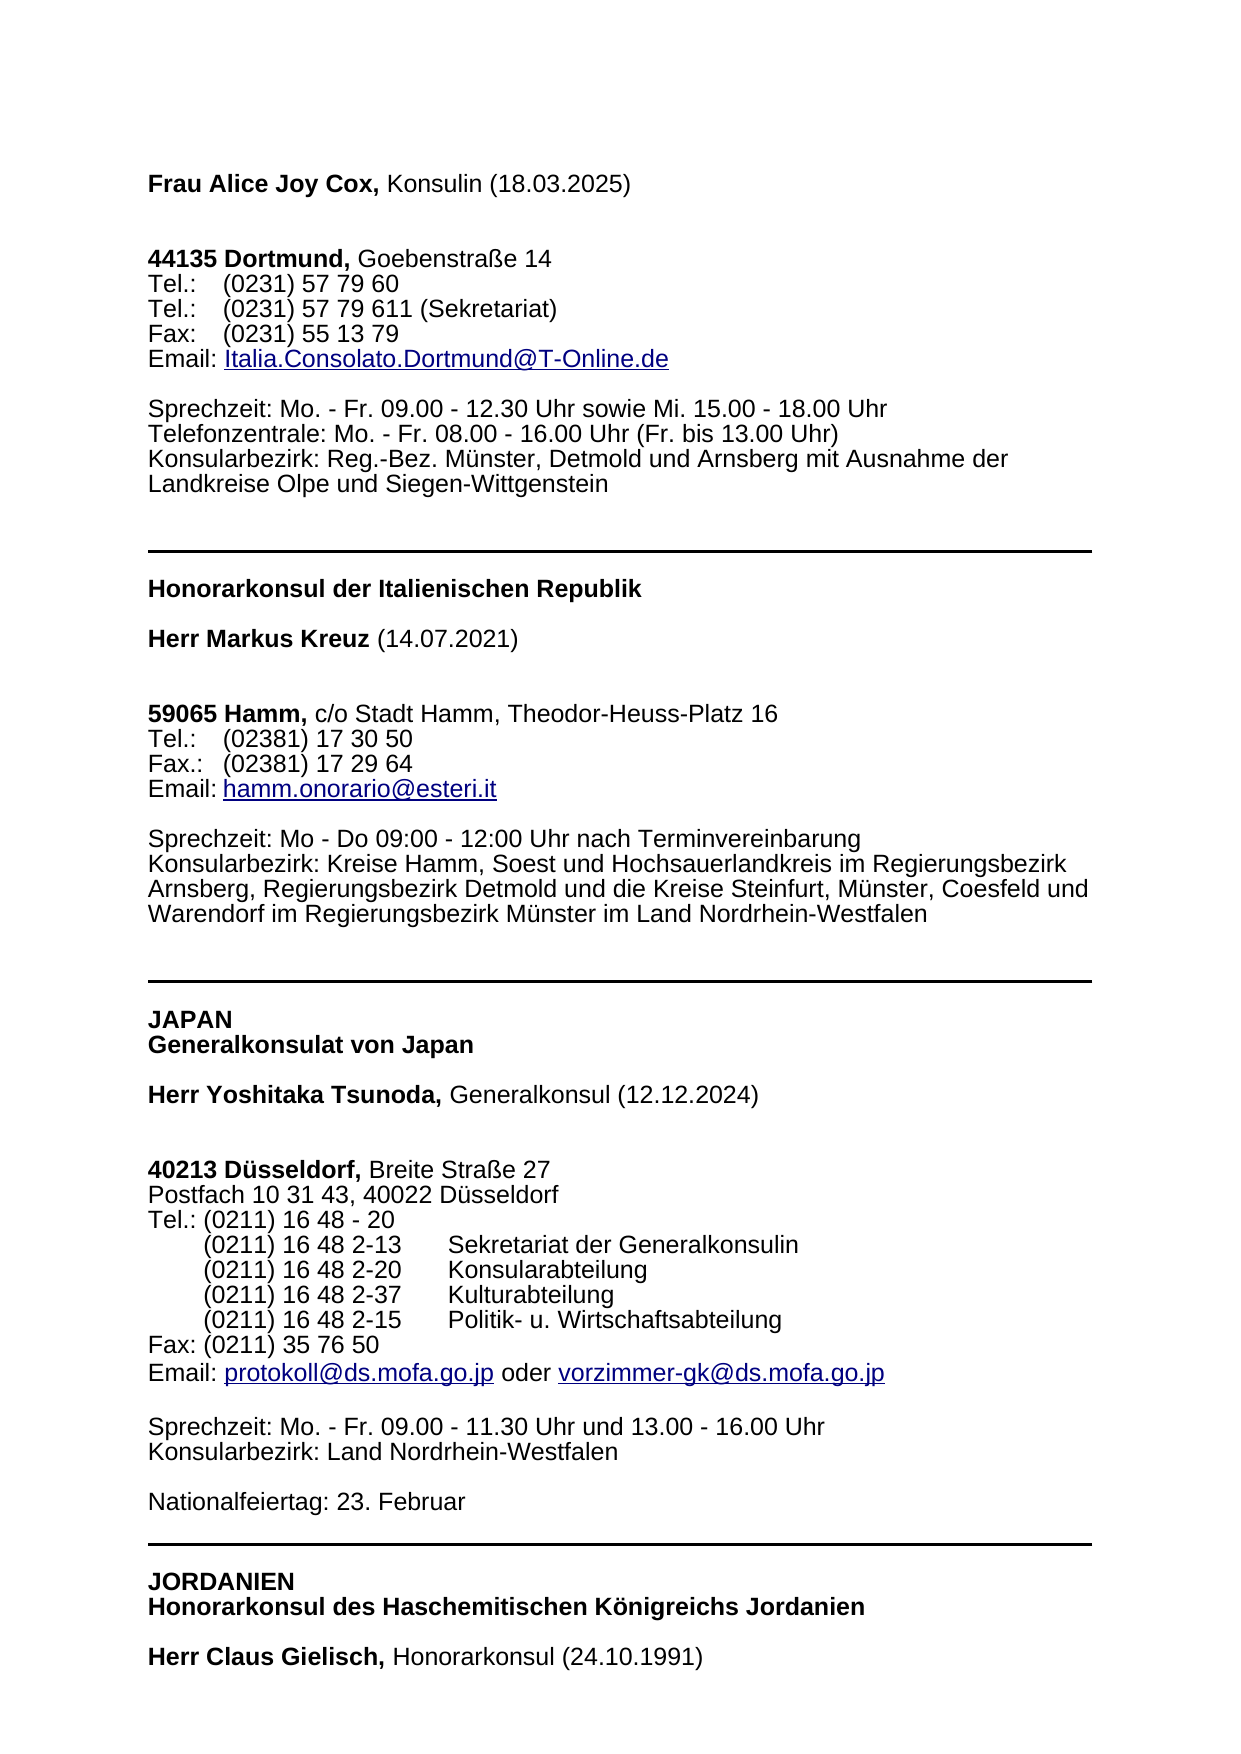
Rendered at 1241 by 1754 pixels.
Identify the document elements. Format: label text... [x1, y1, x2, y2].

text Konsularbezirk: Land Nordrhein-Westfalen [148, 1441, 1092, 1466]
text Fax: (0211) 35 76 50 [148, 1333, 1092, 1358]
text (0211) 16 48 2-15 Politik- u. Wirtschaftsabteilung [148, 1308, 1092, 1333]
text Herr Claus Gielisch, Honorarkonsul (24.10.1991) [148, 1646, 1092, 1671]
text Fax: (0231) 55 13 79 [148, 323, 1092, 348]
text Frau Alice Joy Cox, Konsulin (18.03.2025) [148, 173, 1092, 198]
text Tel.: (0231) 57 79 611 (Sekretariat) [148, 298, 1092, 323]
text Sprechzeit: Mo. - Fr. 09.00 - 11.30 Uhr und 13.00 - 16.00 Uhr [148, 1416, 1092, 1441]
text Nationalfeiertag: 23. Februar [148, 1491, 1092, 1516]
text Tel.: (0211) 16 48 - 20 [148, 1208, 1092, 1233]
text 40213 Düsseldorf, Breite Straße 27 [148, 1158, 1092, 1183]
text Generalkonsulat von Japan [148, 1033, 1092, 1058]
text Herr Yoshitaka Tsunoda, Generalkonsul (12.12.2024) [148, 1083, 1092, 1108]
text Email: Italia.Consolato.Dortmund@T-Online.de [148, 348, 1092, 373]
text Sprechzeit: Mo. - Fr. 09.00 - 12.30 Uhr sowie Mi. 15.00 - 18.00 Uhr [148, 398, 1092, 423]
text Email: hamm.onorario@esteri.it [148, 778, 1092, 803]
text (0211) 16 48 2-20 Konsularabteilung [148, 1258, 1092, 1283]
text Konsularbezirk: Reg.-Bez. Münster, Detmold und Arnsberg mit Ausnahme der Landkreise Olpe und Siegen-Wittgenstein [148, 448, 1092, 498]
text Konsularbezirk: Kreise Hamm, Soest und Hochsauerlandkreis im Regierungsbezirk Arnsberg, Regierungsbezirk Detmold und die Kreise Steinfurt, Münster, Coesfeld und Warendorf im Regierungsbezirk Münster im Land Nordrhein-Westfalen [148, 853, 1092, 928]
text (0211) 16 48 2-13 Sekretariat der Generalkonsulin [148, 1233, 1092, 1258]
text Postfach 10 31 43, 40022 Düsseldorf [148, 1183, 1092, 1208]
text JORDANIEN [148, 1571, 1092, 1596]
text Herr Markus Kreuz (14.07.2021) [148, 628, 1092, 653]
text Telefonzentrale: Mo. - Fr. 08.00 - 16.00 Uhr (Fr. bis 13.00 Uhr) [148, 423, 1092, 448]
text 59065 Hamm, c/o Stadt Hamm, Theodor-Heuss-Platz 16 [148, 703, 1092, 728]
text Tel.: (0231) 57 79 60 [148, 273, 1092, 298]
text Sprechzeit: Mo - Do 09:00 - 12:00 Uhr nach Terminvereinbarung [148, 828, 1092, 853]
text Fax.: (02381) 17 29 64 [148, 753, 1092, 778]
text (0211) 16 48 2-37 Kulturabteilung [148, 1283, 1092, 1308]
text 44135 Dortmund, Goebenstraße 14 [148, 248, 1092, 273]
text JAPAN [148, 1008, 1092, 1033]
text Tel.: (02381) 17 30 50 [148, 728, 1092, 753]
text Honorarkonsul des Haschemitischen Königreichs Jordanien [148, 1596, 1092, 1621]
text Honorarkonsul der Italienischen Republik [148, 578, 1092, 603]
text Email: protokoll@ds.mofa.go.jp oder vorzimmer-gk@ds.mofa.go.jp [148, 1358, 1092, 1387]
